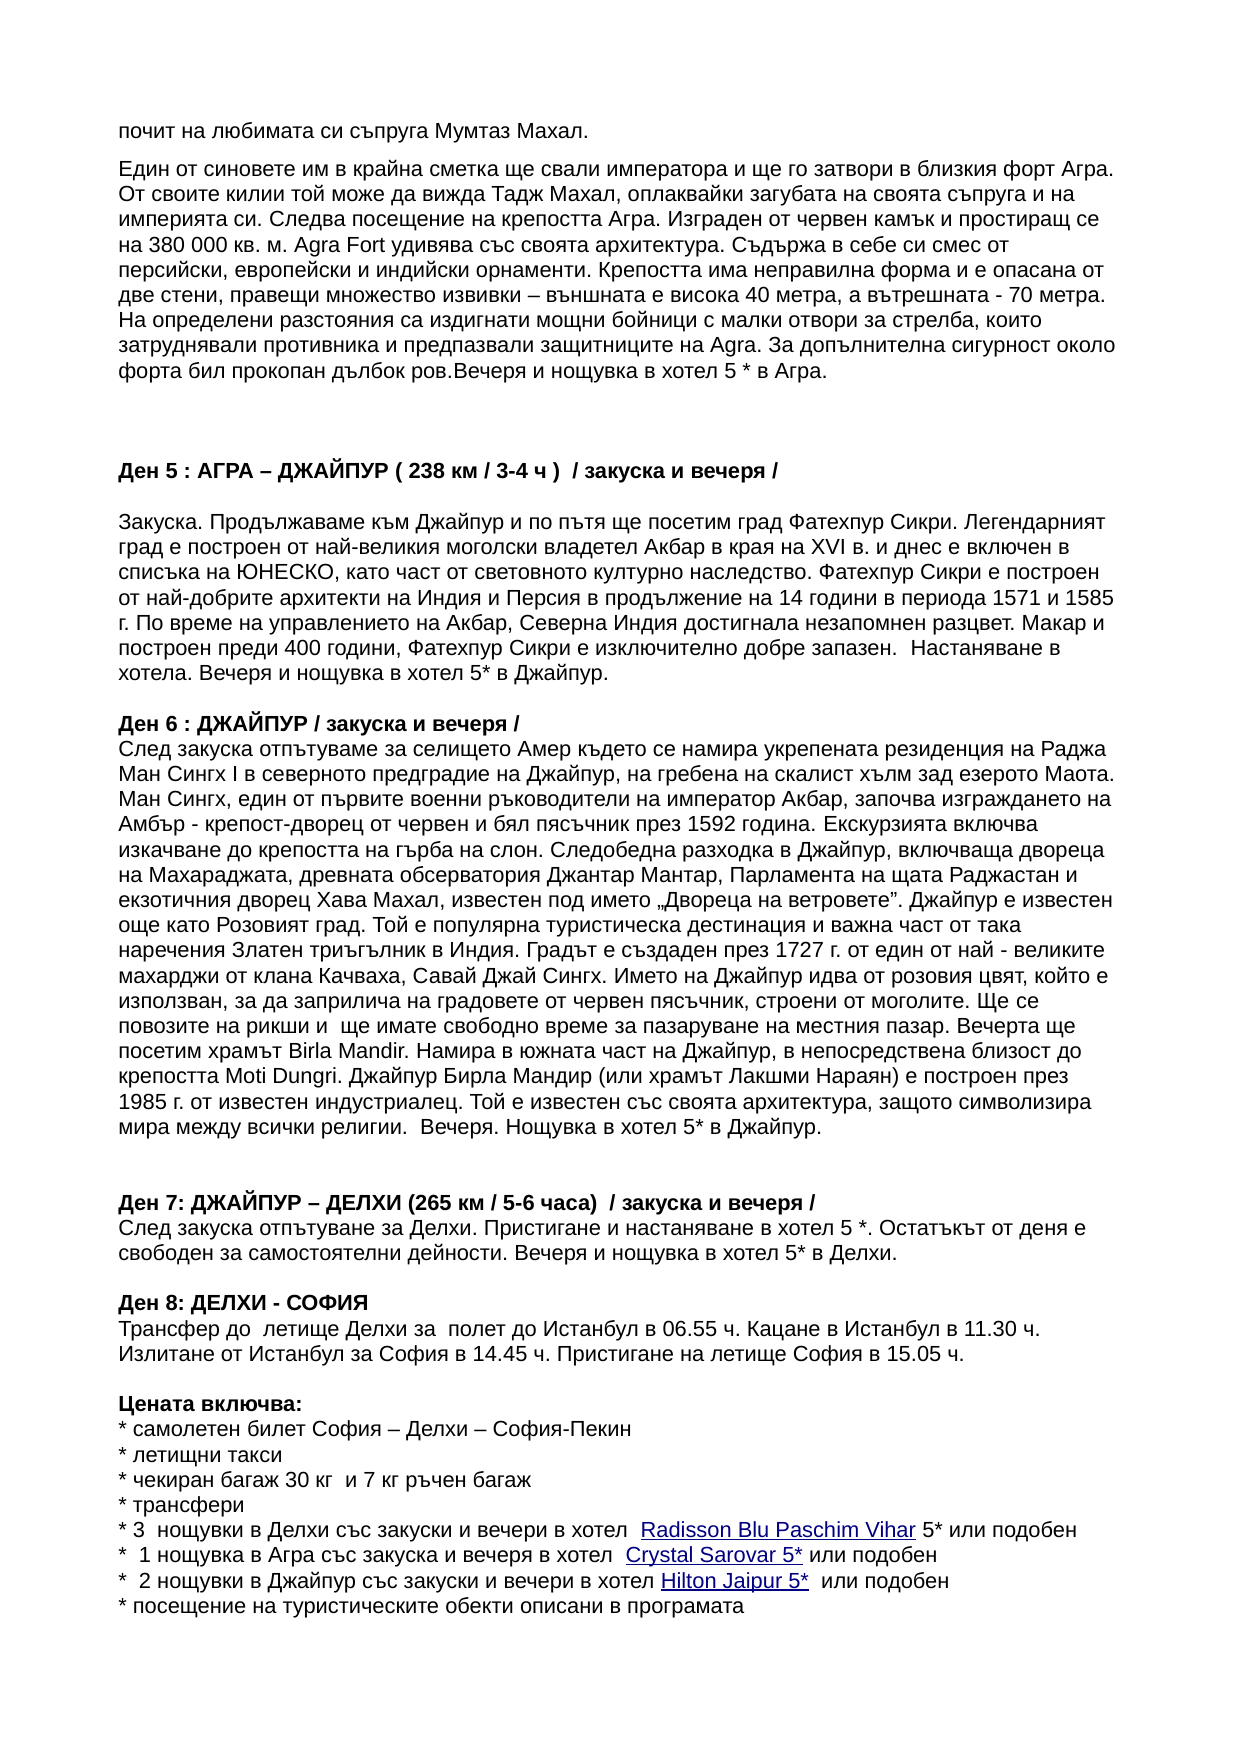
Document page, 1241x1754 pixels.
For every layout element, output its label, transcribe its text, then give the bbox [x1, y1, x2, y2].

text Трансфер до летище Делхи за полет до Истанбул в 06.55 ч. Кацане в Истанбул в 11.30 ч. [118, 1315, 1122, 1341]
text * летищни такси [118, 1441, 1122, 1467]
text Ден 7: ДЖАЙПУР – ДЕЛХИ (265 км / 5-6 часа) / закуска и вечеря / [118, 1139, 1122, 1214]
text Цената включва: [118, 1391, 1122, 1416]
text * 1 нощувка в Агра със закуска и вечеря в хотел Crystal Sarovar 5* или подобен [118, 1542, 1122, 1567]
text * 2 нощувки в Джайпур със закуски и вечери в хотел Hilton Jaipur 5* или подобен [118, 1567, 1122, 1593]
text * посещение на туристическите обекти описани в програмата [118, 1593, 1122, 1618]
text Един от синовете им в крайна сметка ще свали императора и ще го затвори в близкия форт Агра. От своите килии той може да вижда Тадж Махал, оплаквайки загубата на своята съпруга и на империята си. Следва посещение на крепостта Агра. Изграден от червен камък и простиращ се на 380 000 кв. м. Agra Fort удивява със своята архитектура. Съдържа в себе си смес от персийски, европейски и индийски орнаменти. Крепостта има неправилна форма и е опасана от две стени, правещи множество извивки – външната е висока 40 метра, а вътрешната - 70 метра. На определени разстояния са издигнати мощни бойници с малки отвори за стрелба, които затруднявали противника и предпазвали защитниците на Agra. За допълнителна сигурност около форта бил прокопан дълбок ров.Вечеря и нощувка в хотел 5 * в Агра. [118, 156, 1122, 383]
text Ден 5 : АГРА – ДЖАЙПУР ( 238 км / 3-4 ч ) / закуска и вечеря / [118, 458, 1122, 483]
text След закуска отпътуване за Делхи. Пристигане и настаняване в хотел 5 *. Остатъкът от деня е свободен за самостоятелни дейности. Вечеря и нощувка в хотел 5* в Делхи. Ден 8: ДЕЛХИ - СОФИЯ [118, 1214, 1122, 1315]
text * 3 нощувки в Делхи със закуски и вечери в хотел Radisson Blu Paschim Vihar 5* или подобен [118, 1517, 1122, 1542]
text Закуска. Продължаваме към Джайпур и по пътя ще посетим град Фатехпур Сикри. Легендарният град е построен от най-великия моголски владетел Акбар в края на ХVІ в. и днес е включен в списъка на ЮНЕСКО, като част от световното културно наследство. Фатехпур Сикри е построен от най-добрите архитекти на Индия и Персия в продължение на 14 години в периода 1571 и 1585 г. По време на управлението на Акбар, Северна Индия достигнала незапомнен разцвет. Макар и построен преди 400 години, Фатехпур Сикри е изключително добре запазен. Настаняване в хотела. Вечеря и нощувка в хотел 5* в Джайпур. [118, 509, 1122, 685]
text След закуска отпътуваме за селището Амер където се намира укрепената резиденция на Раджа Ман Сингх I в северното предградие на Джайпур, на гребена на скалист хълм зад езерото Маота. Ман Сингх, един от първите военни ръководители на император Акбар, започва изграждането на Амбър - крепост-дворец от червен и бял пясъчник през 1592 година. Екскурзията включва изкачване до крепостта на гърба на слон. Следобедна разходка в Джайпур, включваща двореца на Махараджата, древната обсерватория Джантар Мантар, Парламента на щата Раджастан и екзотичния дворец Хава Махал, известен под името „Двореца на ветровете”. Джайпур е известен още като Розовият град. Той е популярна туристическа дестинация и важна част от така наречения Златен триъгълник в Индия. Градът е създаден през 1727 г. от един от най - великите махарджи от клана Качваха, Савай Джай Сингх. Името на Джайпур идва от розовия цвят, който е използван, за да заприлича на градовете от червен пясъчник, строени от моголите. Ще се повозите на рикши и ще имате свободно време за пазаруване на местния пазар. Вечерта ще посетим храмът Birla Mandir. Намира в южната част на Джайпур, в непосредствена близост до крепостта Moti Dungri. Джайпур Бирла Мандир (или храмът Лакшми Нараян) е построен през 1985 г. от известен индустриалец. Той е известен със своята архитектура, защото символизира мира между всички религии. Вечеря. Нощувка в хотел 5* в Джайпур. [118, 736, 1122, 1139]
text почит на любимата си съпруга Мумтаз Махал. [118, 118, 1122, 143]
text Ден 6 : ДЖАЙПУР / закуска и вечеря / [118, 685, 1122, 736]
text Излитане от Истанбул за София в 14.45 ч. Пристигане на летище София в 15.05 ч. [118, 1341, 1122, 1366]
text * трансфери [118, 1492, 1122, 1517]
text * чекиран багаж 30 кг и 7 кг ръчен багаж [118, 1467, 1122, 1492]
text * самолетен билет София – Делхи – София-Пекин [118, 1416, 1122, 1441]
